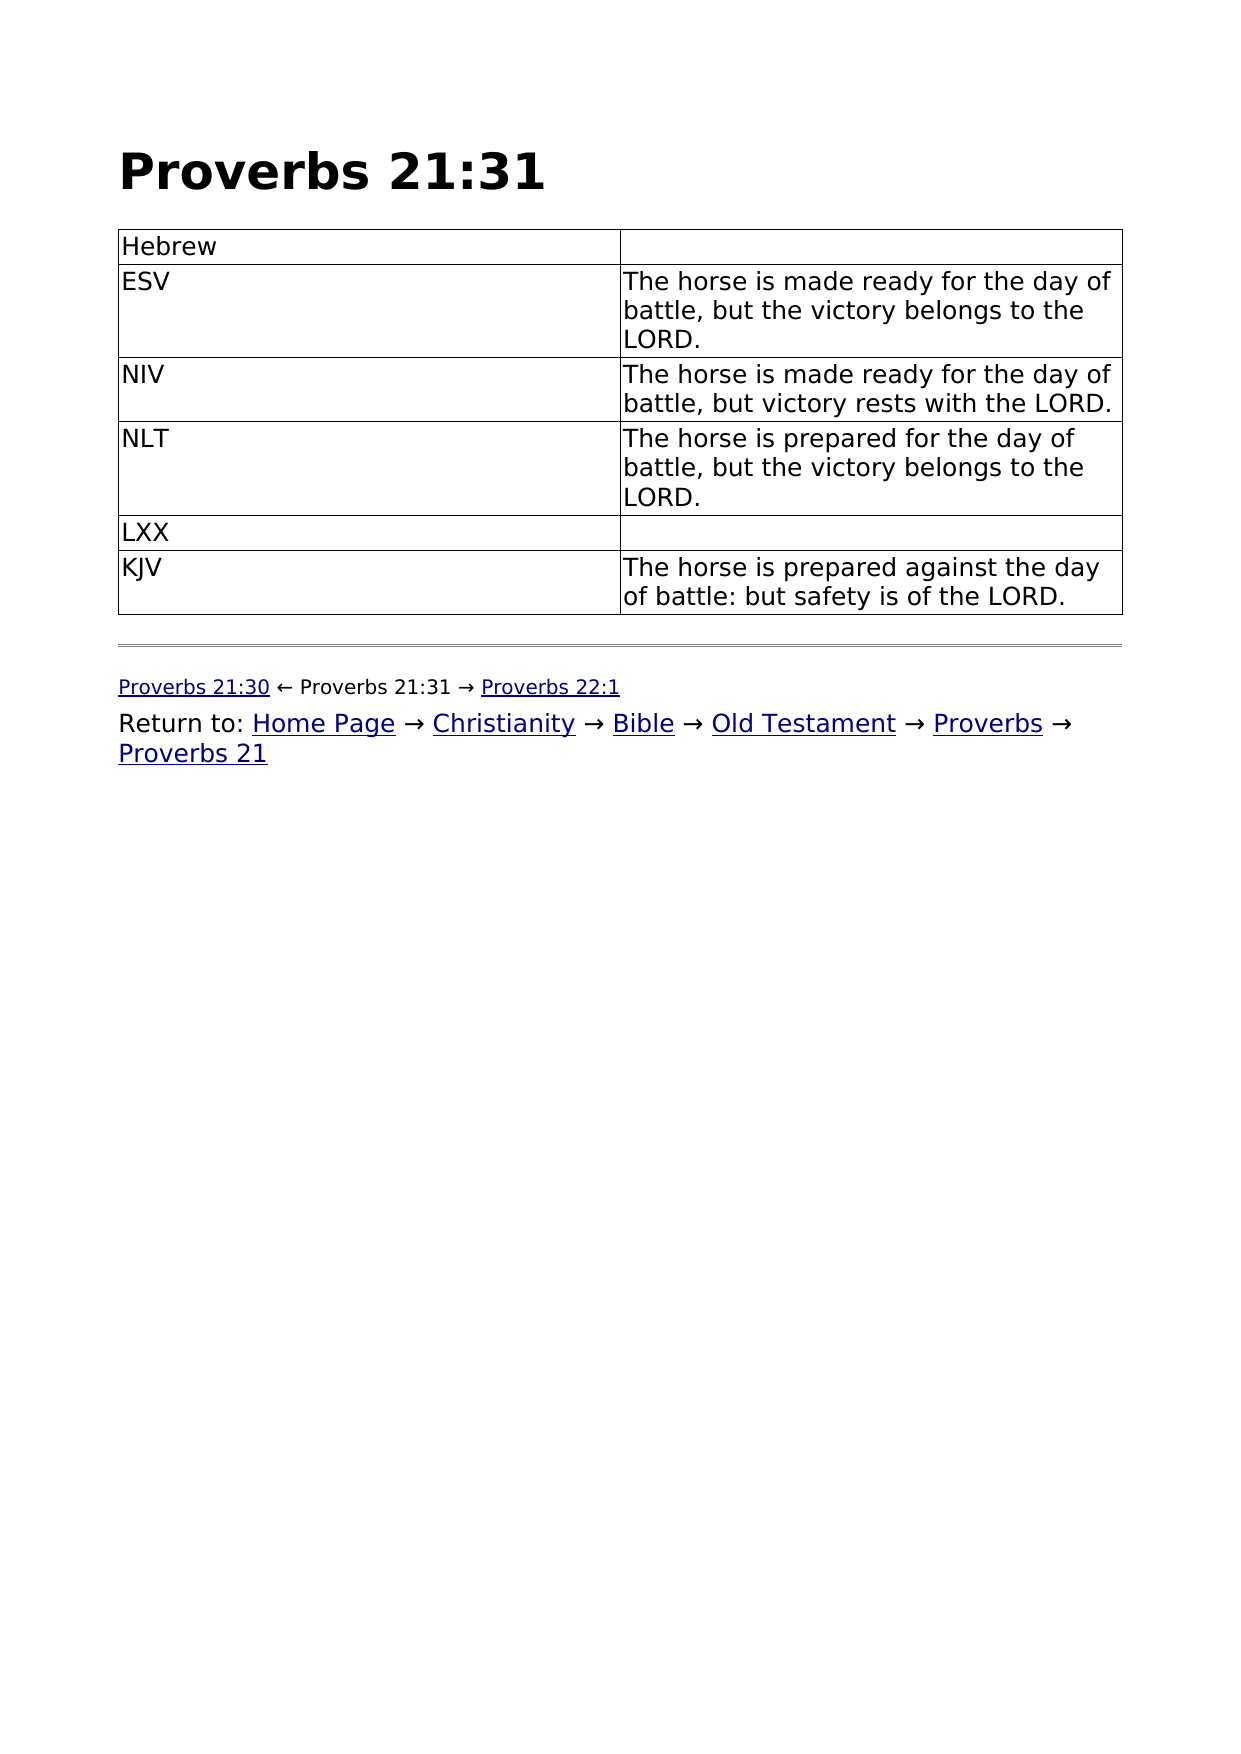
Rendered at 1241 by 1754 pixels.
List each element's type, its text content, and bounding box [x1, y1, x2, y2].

table_cell The horse is made ready for the day of battle, but the victory belongs to the LORD. [621, 265, 1122, 357]
table_cell LXX [119, 516, 620, 550]
table_cell ESV [119, 265, 620, 357]
table_cell The horse is made ready for the day of battle, but victory rests with the LORD. [621, 358, 1122, 421]
table_cell NIV [119, 358, 620, 421]
text Proverbs 21:30 ← Proverbs 21:31 → Proverbs 22:1 [118, 676, 1122, 709]
subtitle Proverbs 21:31 [118, 143, 1122, 201]
table_header Hebrew [119, 230, 620, 264]
table_cell NLT [119, 422, 620, 515]
table_cell The horse is prepared for the day of battle, but the victory belongs to the LORD. [621, 422, 1122, 515]
table_cell [621, 516, 1122, 550]
table_cell KJV [119, 551, 620, 614]
text Return to: Home Page → Christianity → Bible → Old Testament → Proverbs → Proverbs 21 [118, 709, 1122, 768]
table_cell The horse is prepared against the day of battle: but safety is of the LORD. [621, 551, 1122, 614]
table_header [621, 230, 1122, 264]
